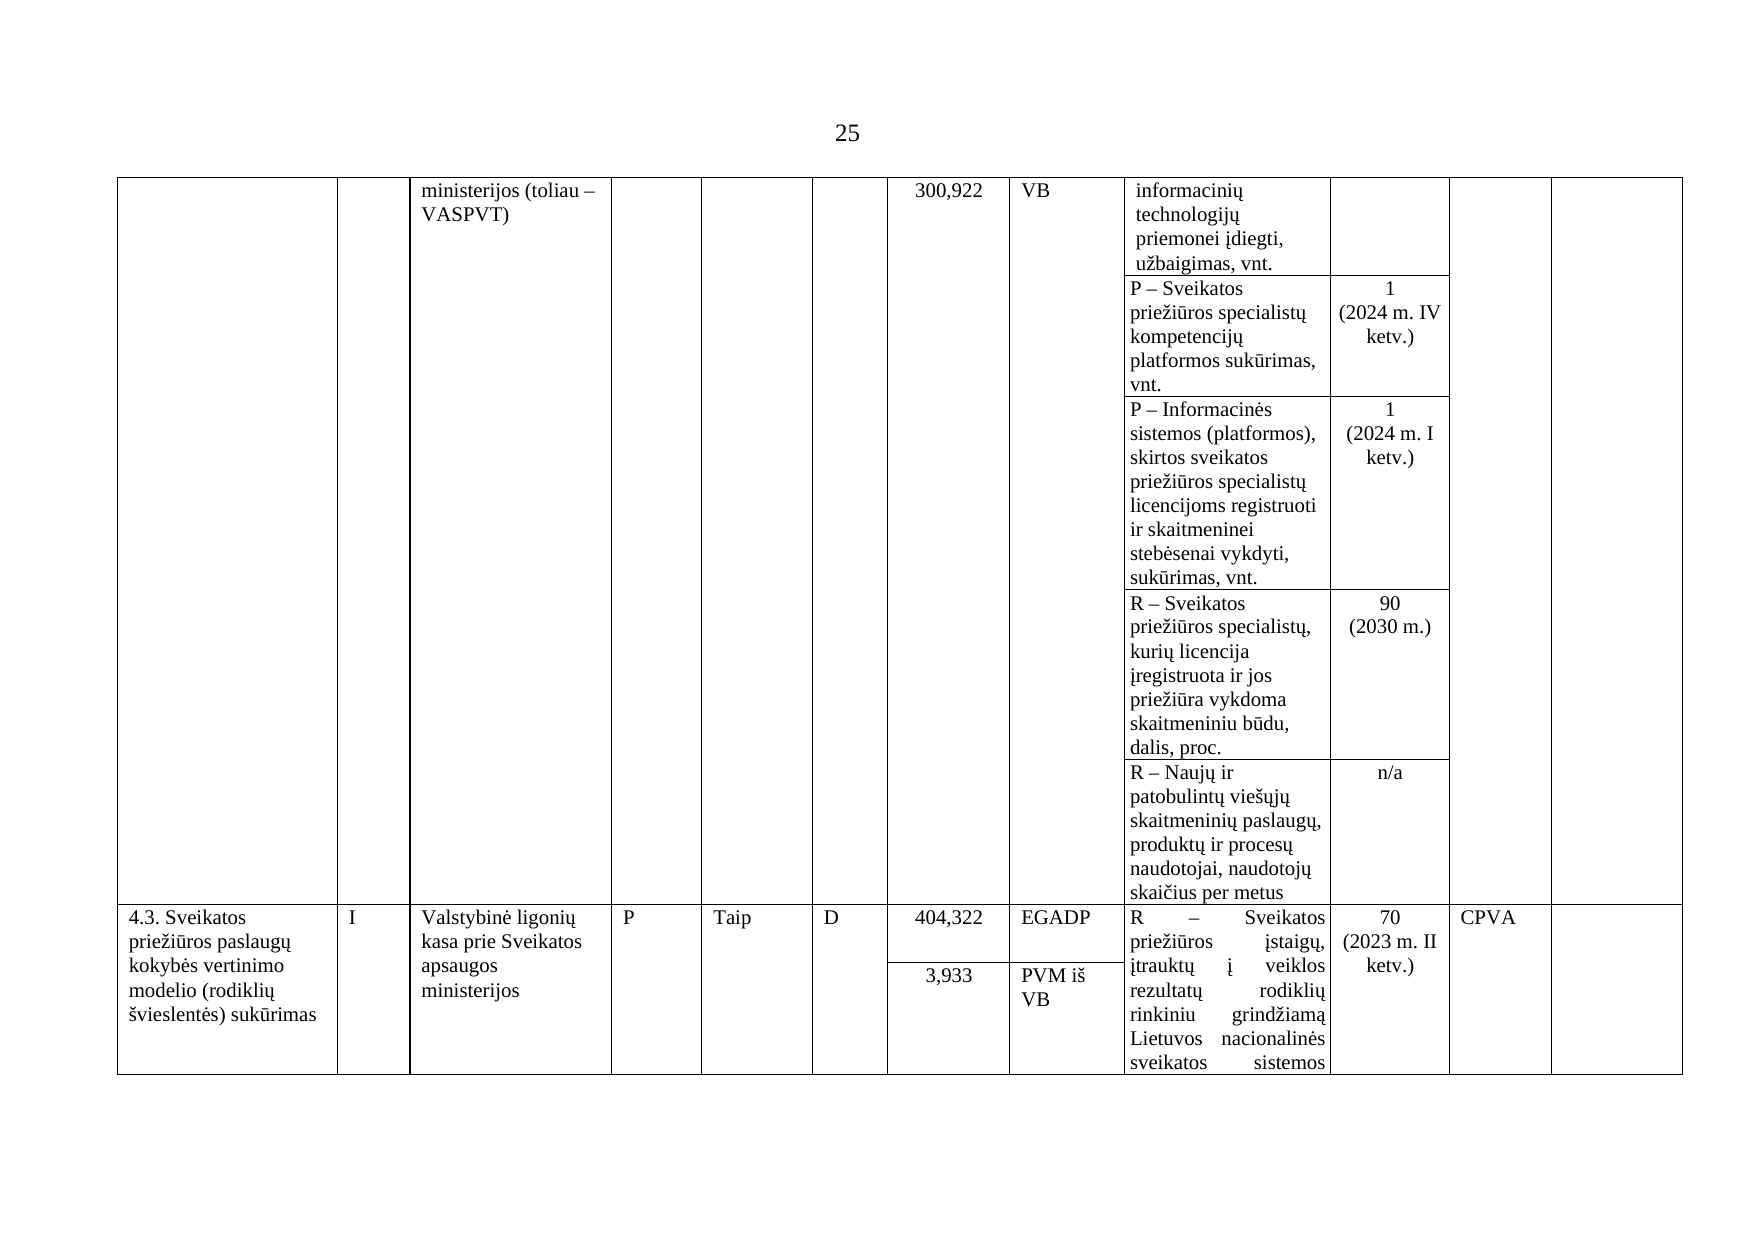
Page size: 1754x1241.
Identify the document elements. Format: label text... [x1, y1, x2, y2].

table_cell [1552, 178, 1682, 904]
table_cell [1450, 178, 1551, 904]
table_cell [612, 178, 701, 904]
table_cell 300,922 [888, 178, 1009, 904]
table_cell CPVA [1450, 905, 1551, 1074]
table_cell 70 (2023 m. II ketv.) [1331, 905, 1449, 1074]
table_cell 1 (2024 m. I ketv.) [1331, 397, 1449, 589]
table_cell P – Informacinės sistemos (platformos), skirtos sveikatos priežiūros specialistų licencijoms registruoti ir skaitmeninei stebėsenai vykdyti, sukūrimas, vnt. [1125, 397, 1330, 589]
table_cell P – Sveikatos priežiūros specialistų kompetencijų platformos sukūrimas, vnt. [1125, 276, 1330, 396]
table_cell [702, 178, 812, 904]
table_cell Taip [702, 905, 812, 1074]
table_cell PVM iš VB [1010, 963, 1124, 1074]
table_cell D [813, 905, 887, 1074]
table_cell R – Sveikatos priežiūros įstaigų, įtrauktų į veiklos rezultatų rodiklių rinkiniu grindžiamą Lietuvos nacionalinės sveikatos sistemos [1125, 905, 1330, 1074]
table_cell I [338, 905, 409, 1074]
table_cell ministerijos (toliau – VASPVT) [411, 178, 611, 904]
table_cell [1552, 905, 1682, 1074]
table_cell 1 (2024 m. IV ketv.) [1331, 276, 1449, 396]
table_cell informacinių technologijų priemonei įdiegti, užbaigimas, vnt. [1125, 178, 1330, 274]
table_cell P [612, 905, 701, 1074]
table_cell 4.3. Sveikatos priežiūros paslaugų kokybės vertinimo modelio (rodiklių švieslentės) sukūrimas [118, 905, 337, 1074]
table_cell R – Sveikatos priežiūros specialistų, kurių licencija įregistruota ir jos priežiūra vykdoma skaitmeniniu būdu, dalis, proc. [1125, 590, 1330, 759]
table_cell [1331, 178, 1449, 274]
table_cell [813, 178, 887, 904]
table_cell 90 (2030 m.) [1331, 590, 1449, 759]
table_cell VB [1010, 178, 1124, 904]
table_cell n/a [1331, 760, 1449, 904]
table_cell [118, 178, 337, 904]
table_cell 404,322 [888, 905, 1009, 962]
table_cell 3,933 [888, 963, 1009, 1074]
table_cell [338, 178, 409, 904]
table_cell EGADP [1010, 905, 1124, 962]
table_cell R – Naujų ir patobulintų viešųjų skaitmeninių paslaugų, produktų ir procesų naudotojai, naudotojų skaičius per metus [1125, 760, 1330, 904]
table_cell Valstybinė ligonių kasa prie Sveikatos apsaugos ministerijos [411, 905, 611, 1074]
